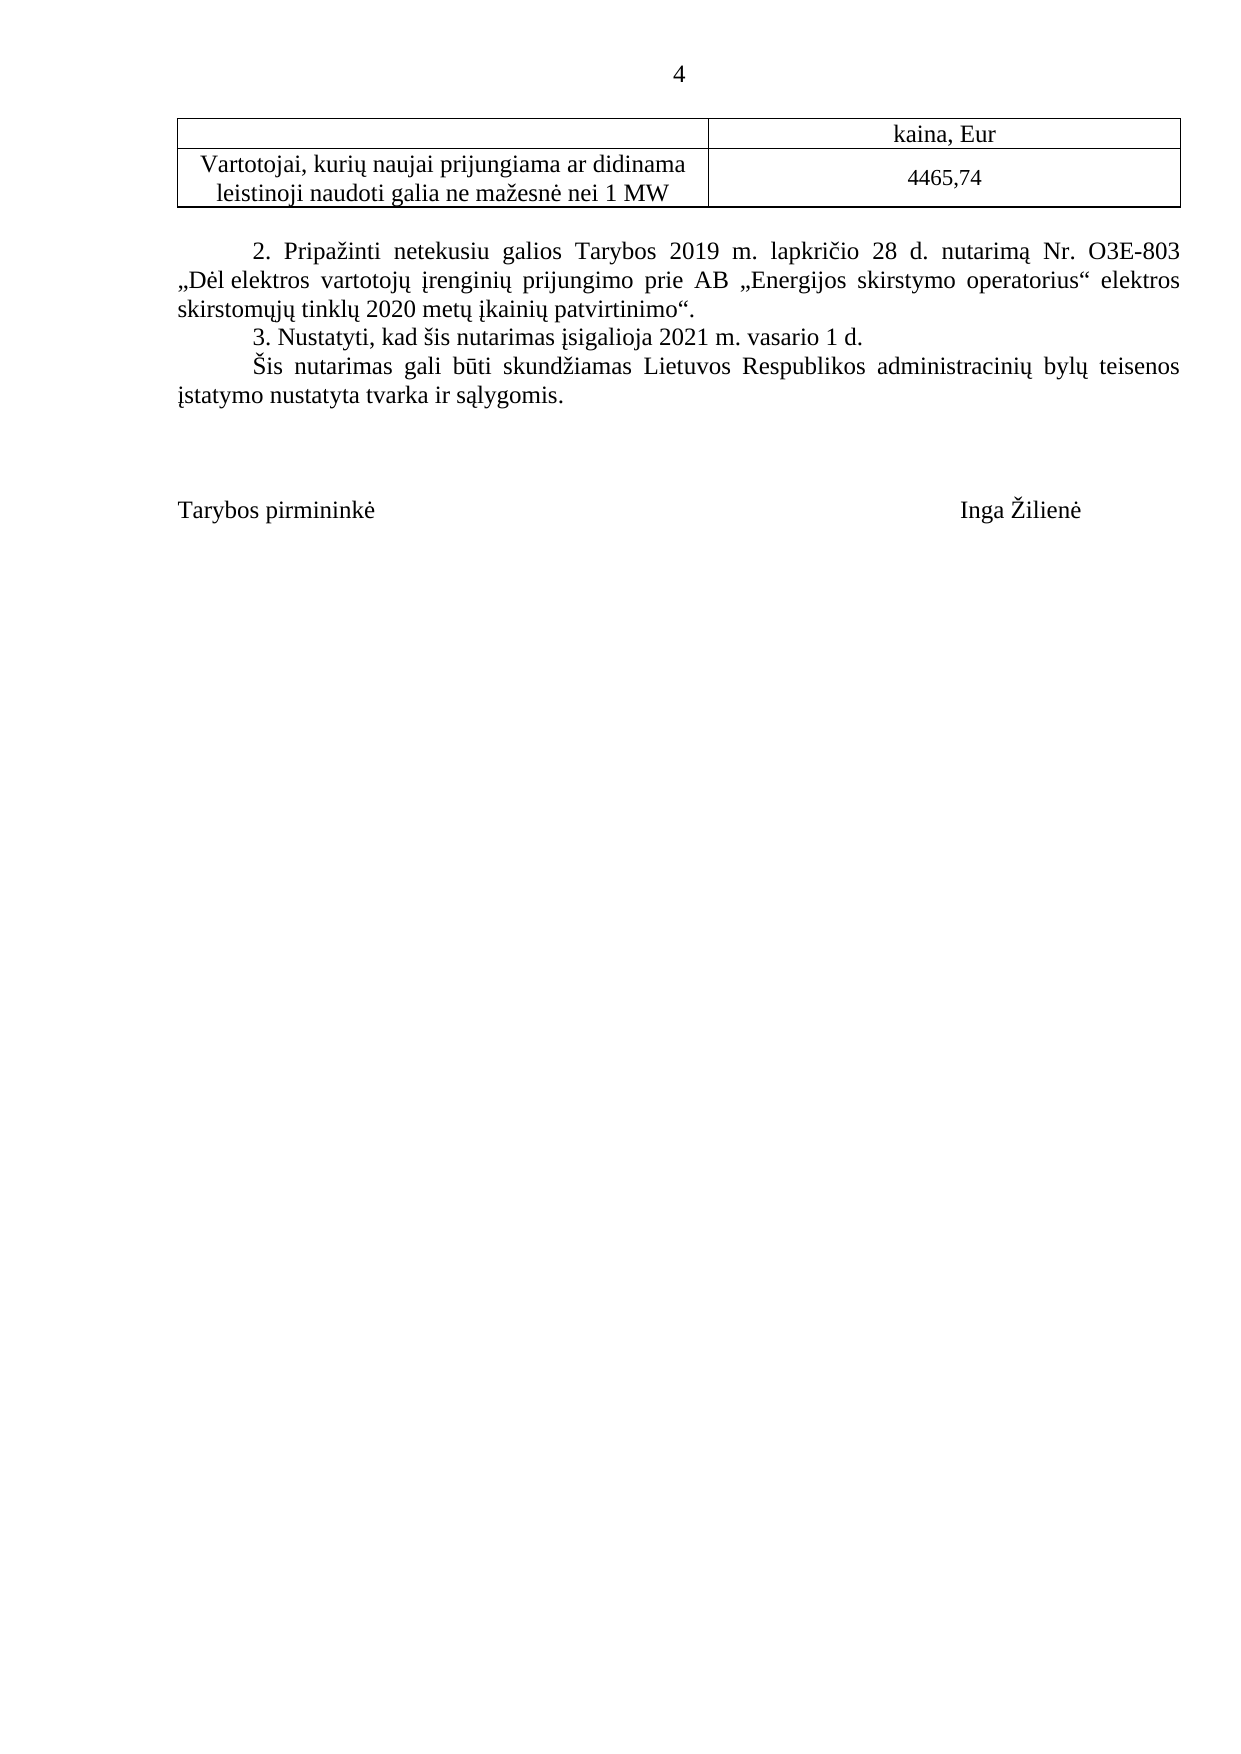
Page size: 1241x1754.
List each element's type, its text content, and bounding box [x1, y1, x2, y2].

text 3. Nustatyti, kad šis nutarimas įsigalioja 2021 m. vasario 1 d. [177, 322, 1181, 351]
table_header kaina, Eur [709, 119, 1180, 148]
text Tarybos pirmininkė Inga Žilienė [177, 495, 1181, 524]
text Šis nutarimas gali būti skundžiamas Lietuvos Respublikos administracinių bylų teisenos įstatymo nustatyta tvarka ir sąlygomis. [177, 351, 1181, 409]
table_cell Vartotojai, kurių naujai prijungiama ar didinama leistinoji naudoti galia ne mažesnė nei 1 MW [178, 149, 708, 206]
table_header [178, 119, 708, 148]
text 2. Pripažinti netekusiu galios Tarybos 2019 m. lapkričio 28 d. nutarimą Nr. O3E-803 „Dėl elektros vartotojų įrenginių prijungimo prie AB „Energijos skirstymo operatorius“ elektros skirstomųjų tinklų 2020 metų įkainių patvirtinimo“. [177, 236, 1181, 322]
table_cell 4465,74 [709, 149, 1180, 206]
